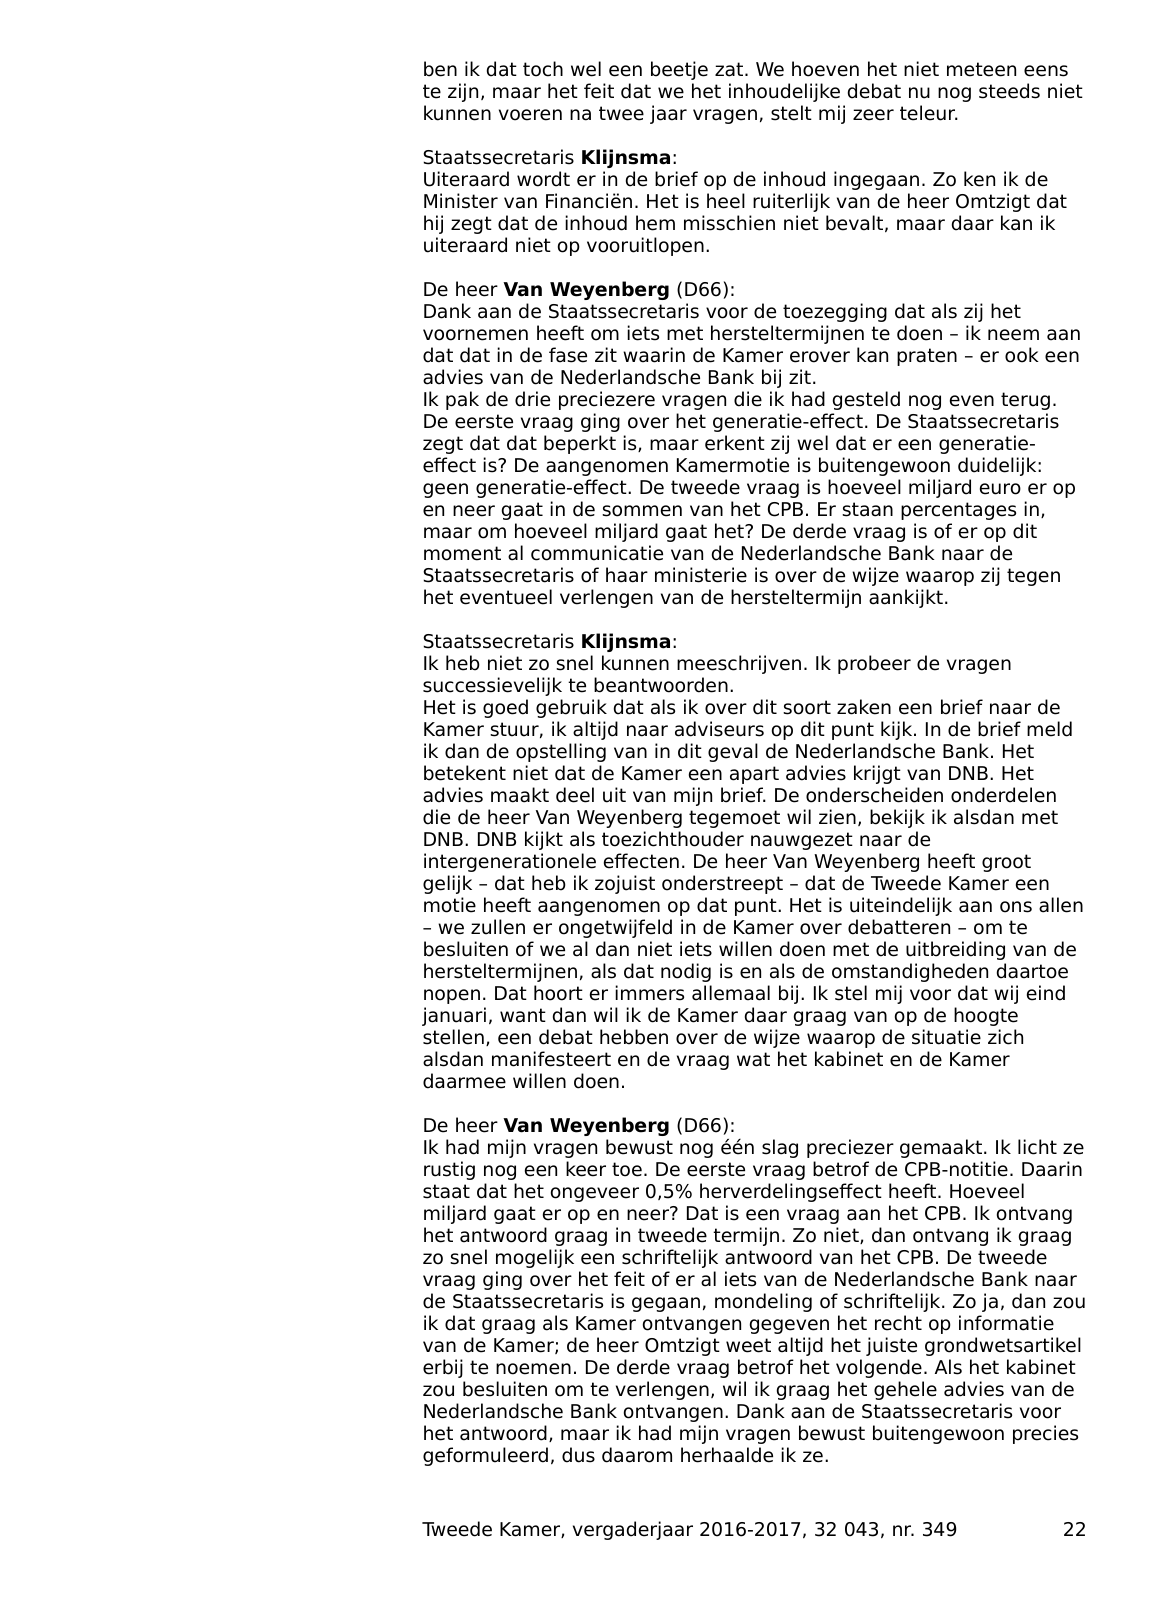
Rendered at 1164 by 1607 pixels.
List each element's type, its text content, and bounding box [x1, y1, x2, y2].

text Ik heb niet zo snel kunnen meeschrijven. Ik probeer de vragen successievelijk te beantwoorden. [422, 653, 1087, 697]
text De heer Van Weyenberg (D66): [422, 1115, 1087, 1137]
text ben ik dat toch wel een beetje zat. We hoeven het niet meteen eens te zijn, maar het feit dat we het inhoudelijke debat nu nog steeds niet kunnen voeren na twee jaar vragen, stelt mij zeer teleur. [422, 59, 1087, 125]
text Ik had mijn vragen bewust nog één slag preciezer gemaakt. Ik licht ze rustig nog een keer toe. De eerste vraag betrof de CPB-notitie. Daarin staat dat het ongeveer 0,5% herverdelingseffect heeft. Hoeveel miljard gaat er op en neer? Dat is een vraag aan het CPB. Ik ontvang het antwoord graag in tweede termijn. Zo niet, dan ontvang ik graag zo snel mogelijk een schriftelijk antwoord van het CPB. De tweede vraag ging over het feit of er al iets van de Nederlandsche Bank naar de Staatssecretaris is gegaan, mondeling of schriftelijk. Zo ja, dan zou ik dat graag als Kamer ontvangen gegeven het recht op informatie van de Kamer; de heer Omtzigt weet altijd het juiste grondwetsartikel erbij te noemen. De derde vraag betrof het volgende. Als het kabinet zou besluiten om te verlengen, wil ik graag het gehele advies van de Nederlandsche Bank ontvangen. Dank aan de Staatssecretaris voor het antwoord, maar ik had mijn vragen bewust buitengewoon precies geformuleerd, dus daarom herhaalde ik ze. [422, 1137, 1087, 1467]
text Uiteraard wordt er in de brief op de inhoud ingegaan. Zo ken ik de Minister van Financiën. Het is heel ruiterlijk van de heer Omtzigt dat hij zegt dat de inhoud hem misschien niet bevalt, maar daar kan ik uiteraard niet op vooruitlopen. [422, 169, 1087, 257]
text Dank aan de Staatssecretaris voor de toezegging dat als zij het voornemen heeft om iets met hersteltermijnen te doen – ik neem aan dat dat in de fase zit waarin de Kamer erover kan praten – er ook een advies van de Nederlandsche Bank bij zit. [422, 301, 1087, 389]
text Het is goed gebruik dat als ik over dit soort zaken een brief naar de Kamer stuur, ik altijd naar adviseurs op dit punt kijk. In de brief meld ik dan de opstelling van in dit geval de Nederlandsche Bank. Het betekent niet dat de Kamer een apart advies krijgt van DNB. Het advies maakt deel uit van mijn brief. De onderscheiden onderdelen die de heer Van Weyenberg tegemoet wil zien, bekijk ik alsdan met DNB. DNB kijkt als toezichthouder nauwgezet naar de intergenerationele effecten. De heer Van Weyenberg heeft groot gelijk – dat heb ik zojuist onderstreept – dat de Tweede Kamer een motie heeft aangenomen op dat punt. Het is uiteindelijk aan ons allen – we zullen er ongetwijfeld in de Kamer over debatteren – om te besluiten of we al dan niet iets willen doen met de uitbreiding van de hersteltermijnen, als dat nodig is en als de omstandigheden daartoe nopen. Dat hoort er immers allemaal bij. Ik stel mij voor dat wij eind januari, want dan wil ik de Kamer daar graag van op de hoogte stellen, een debat hebben over de wijze waarop de situatie zich alsdan manifesteert en de vraag wat het kabinet en de Kamer daarmee willen doen. [422, 697, 1087, 1093]
text Ik pak de drie preciezere vragen die ik had gesteld nog even terug. De eerste vraag ging over het generatie-effect. De Staatssecretaris zegt dat dat beperkt is, maar erkent zij wel dat er een generatie-effect is? De aangenomen Kamermotie is buitengewoon duidelijk: geen generatie-effect. De tweede vraag is hoeveel miljard euro er op en neer gaat in de sommen van het CPB. Er staan percentages in, maar om hoeveel miljard gaat het? De derde vraag is of er op dit moment al communicatie van de Nederlandsche Bank naar de Staatssecretaris of haar ministerie is over de wijze waarop zij tegen het eventueel verlengen van de hersteltermijn aankijkt. [422, 389, 1087, 609]
text Staatssecretaris Klijnsma: [422, 147, 1087, 169]
text Staatssecretaris Klijnsma: [422, 631, 1087, 653]
text De heer Van Weyenberg (D66): [422, 279, 1087, 301]
